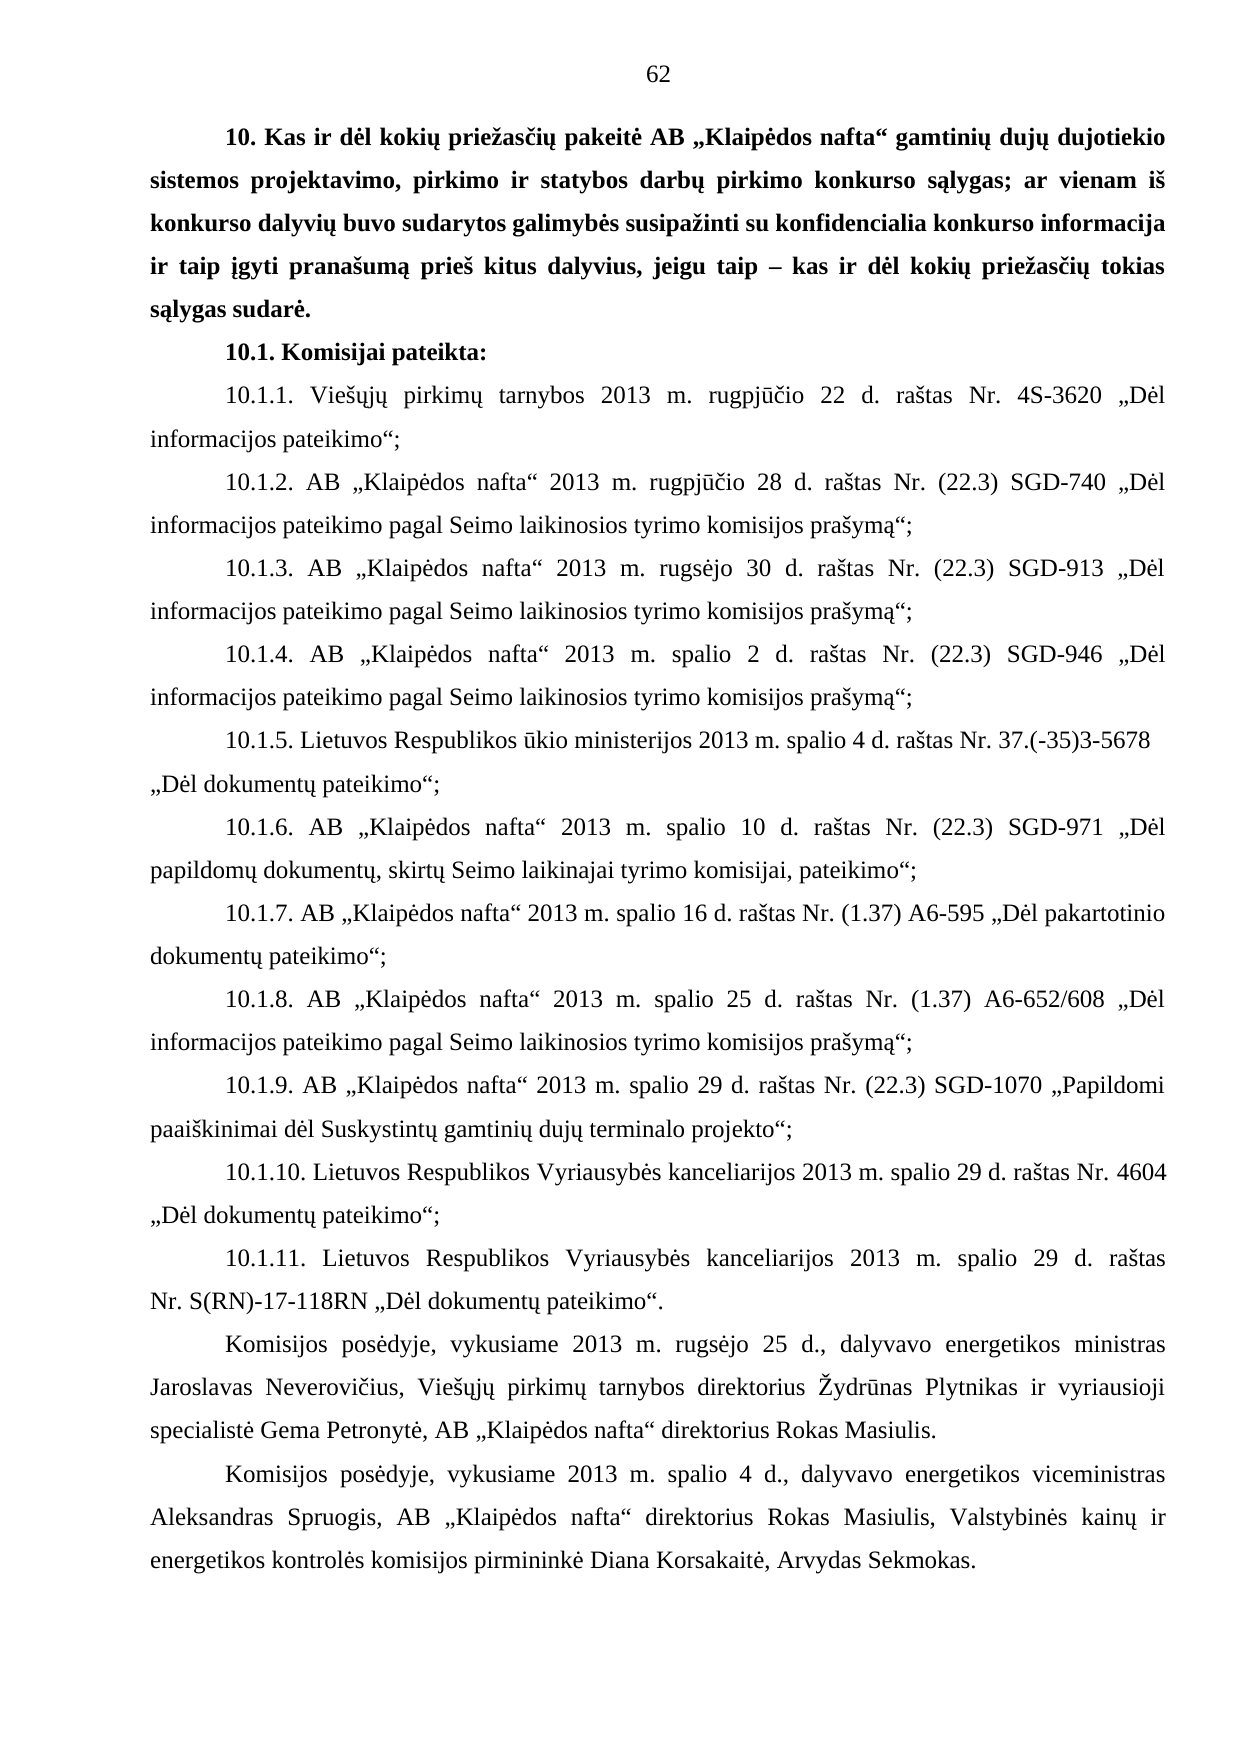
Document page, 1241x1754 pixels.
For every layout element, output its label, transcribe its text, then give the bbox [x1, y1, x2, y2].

text Komisijos posėdyje, vykusiame 2013 m. spalio 4 d., dalyvavo energetikos viceministras Aleksandras Spruogis, AB „Klaipėdos nafta“ direktorius Rokas Masiulis, Valstybinės kainų ir energetikos kontrolės komisijos pirmininkė Diana Korsakaitė, Arvydas Sekmokas. [150, 1459, 1167, 1574]
text 10.1.6. AB „Klaipėdos nafta“ 2013 m. spalio 10 d. raštas Nr. (22.3) SGD-971 „Dėl papildomų dokumentų, skirtų Seimo laikinajai tyrimo komisijai, pateikimo“; [150, 812, 1167, 884]
text 10.1.4. AB „Klaipėdos nafta“ 2013 m. spalio 2 d. raštas Nr. (22.3) SGD-946 „Dėl informacijos pateikimo pagal Seimo laikinosios tyrimo komisijos prašymą“; [150, 639, 1167, 711]
text 10. Kas ir dėl kokių priežasčių pakeitė AB „Klaipėdos nafta“ gamtinių dujų dujotiekio sistemos projektavimo, pirkimo ir statybos darbų pirkimo konkurso sąlygas; ar vienam iš konkurso dalyvių buvo sudarytos galimybės susipažinti su konfidencialia konkurso informacija ir taip įgyti pranašumą prieš kitus dalyvius, jeigu taip – kas ir dėl kokių priežasčių tokias sąlygas sudarė. [150, 122, 1167, 323]
text 10.1.9. AB „Klaipėdos nafta“ 2013 m. spalio 29 d. raštas Nr. (22.3) SGD-1070 „Papildomi paaiškinimai dėl Suskystintų gamtinių dujų terminalo projekto“; [150, 1071, 1167, 1142]
text 10.1.11. Lietuvos Respublikos Vyriausybės kanceliarijos 2013 m. spalio 29 d. raštas Nr. S(RN)-17-118RN „Dėl dokumentų pateikimo“. [150, 1243, 1167, 1315]
text 10.1.5. Lietuvos Respublikos ūkio ministerijos 2013 m. spalio 4 d. raštas Nr. 37.(-35)3-5678 „Dėl dokumentų pateikimo“; [150, 726, 1167, 797]
text Komisijos posėdyje, vykusiame 2013 m. rugsėjo 25 d., dalyvavo energetikos ministras Jaroslavas Neverovičius, Viešųjų pirkimų tarnybos direktorius Žydrūnas Plytnikas ir vyriausioji specialistė Gema Petronytė, AB „Klaipėdos nafta“ direktorius Rokas Masiulis. [150, 1329, 1167, 1444]
text 10.1.3. AB „Klaipėdos nafta“ 2013 m. rugsėjo 30 d. raštas Nr. (22.3) SGD-913 „Dėl informacijos pateikimo pagal Seimo laikinosios tyrimo komisijos prašymą“; [150, 553, 1167, 625]
text 10.1.7. AB „Klaipėdos nafta“ 2013 m. spalio 16 d. raštas Nr. (1.37) A6-595 „Dėl pakartotinio dokumentų pateikimo“; [150, 898, 1167, 970]
text 10.1.8. AB „Klaipėdos nafta“ 2013 m. spalio 25 d. raštas Nr. (1.37) A6-652/608 „Dėl informacijos pateikimo pagal Seimo laikinosios tyrimo komisijos prašymą“; [150, 984, 1167, 1056]
text 10.1.1. Viešųjų pirkimų tarnybos 2013 m. rugpjūčio 22 d. raštas Nr. 4S-3620 „Dėl informacijos pateikimo“; [150, 381, 1167, 452]
text 10.1.10. Lietuvos Respublikos Vyriausybės kanceliarijos 2013 m. spalio 29 d. raštas Nr. 4604 „Dėl dokumentų pateikimo“; [150, 1157, 1167, 1229]
text 10.1. Komisijai pateikta: [150, 337, 1167, 366]
text 10.1.2. AB „Klaipėdos nafta“ 2013 m. rugpjūčio 28 d. raštas Nr. (22.3) SGD-740 „Dėl informacijos pateikimo pagal Seimo laikinosios tyrimo komisijos prašymą“; [150, 467, 1167, 539]
